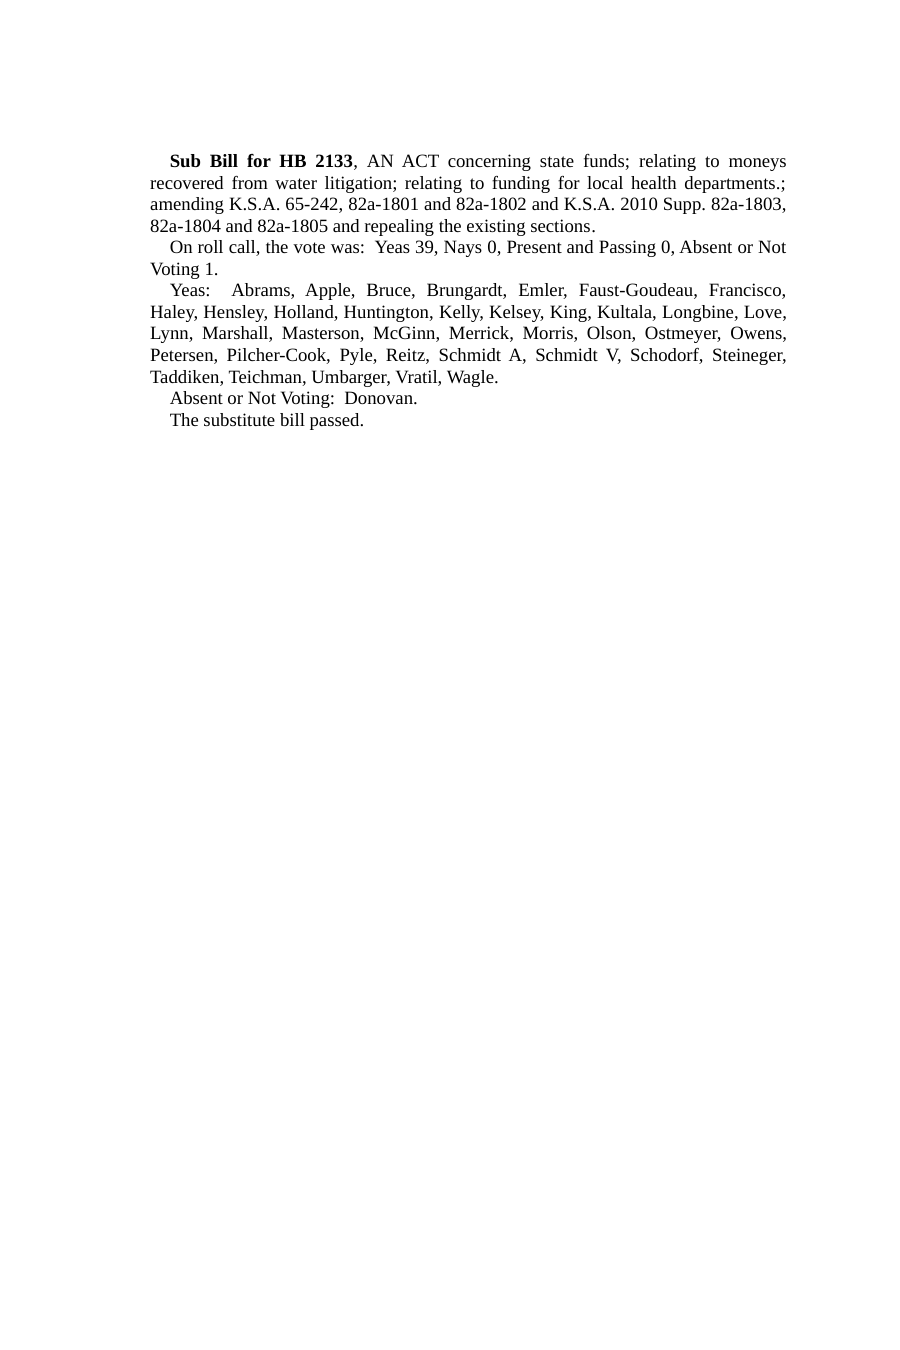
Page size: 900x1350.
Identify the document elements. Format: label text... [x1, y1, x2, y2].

text Sub Bill for HB 2133, AN ACT concerning state funds; relating to moneys recovered from water litigation; relating to funding for local health departments.; amending K.S.A. 65-242, 82a-1801 and 82a-1802 and K.S.A. 2010 Supp. 82a-1803, 82a-1804 and 82a-1805 and repealing the existing sections. [150, 150, 787, 236]
text Yeas: Abrams, Apple, Bruce, Brungardt, Emler, Faust-Goudeau, Francisco, Haley, Hensley, Holland, Huntington, Kelly, Kelsey, King, Kultala, Longbine, Love, Lynn, Marshall, Masterson, McGinn, Merrick, Morris, Olson, Ostmeyer, Owens, Petersen, Pilcher-Cook, Pyle, Reitz, Schmidt A, Schmidt V, Schodorf, Steineger, Taddiken, Teichman, Umbarger, Vratil, Wagle. [150, 279, 787, 387]
text Absent or Not Voting: Donovan. [150, 387, 787, 409]
text On roll call, the vote was: Yeas 39, Nays 0, Present and Passing 0, Absent or Not Voting 1. [150, 236, 787, 279]
text The substitute bill passed. [150, 409, 787, 430]
